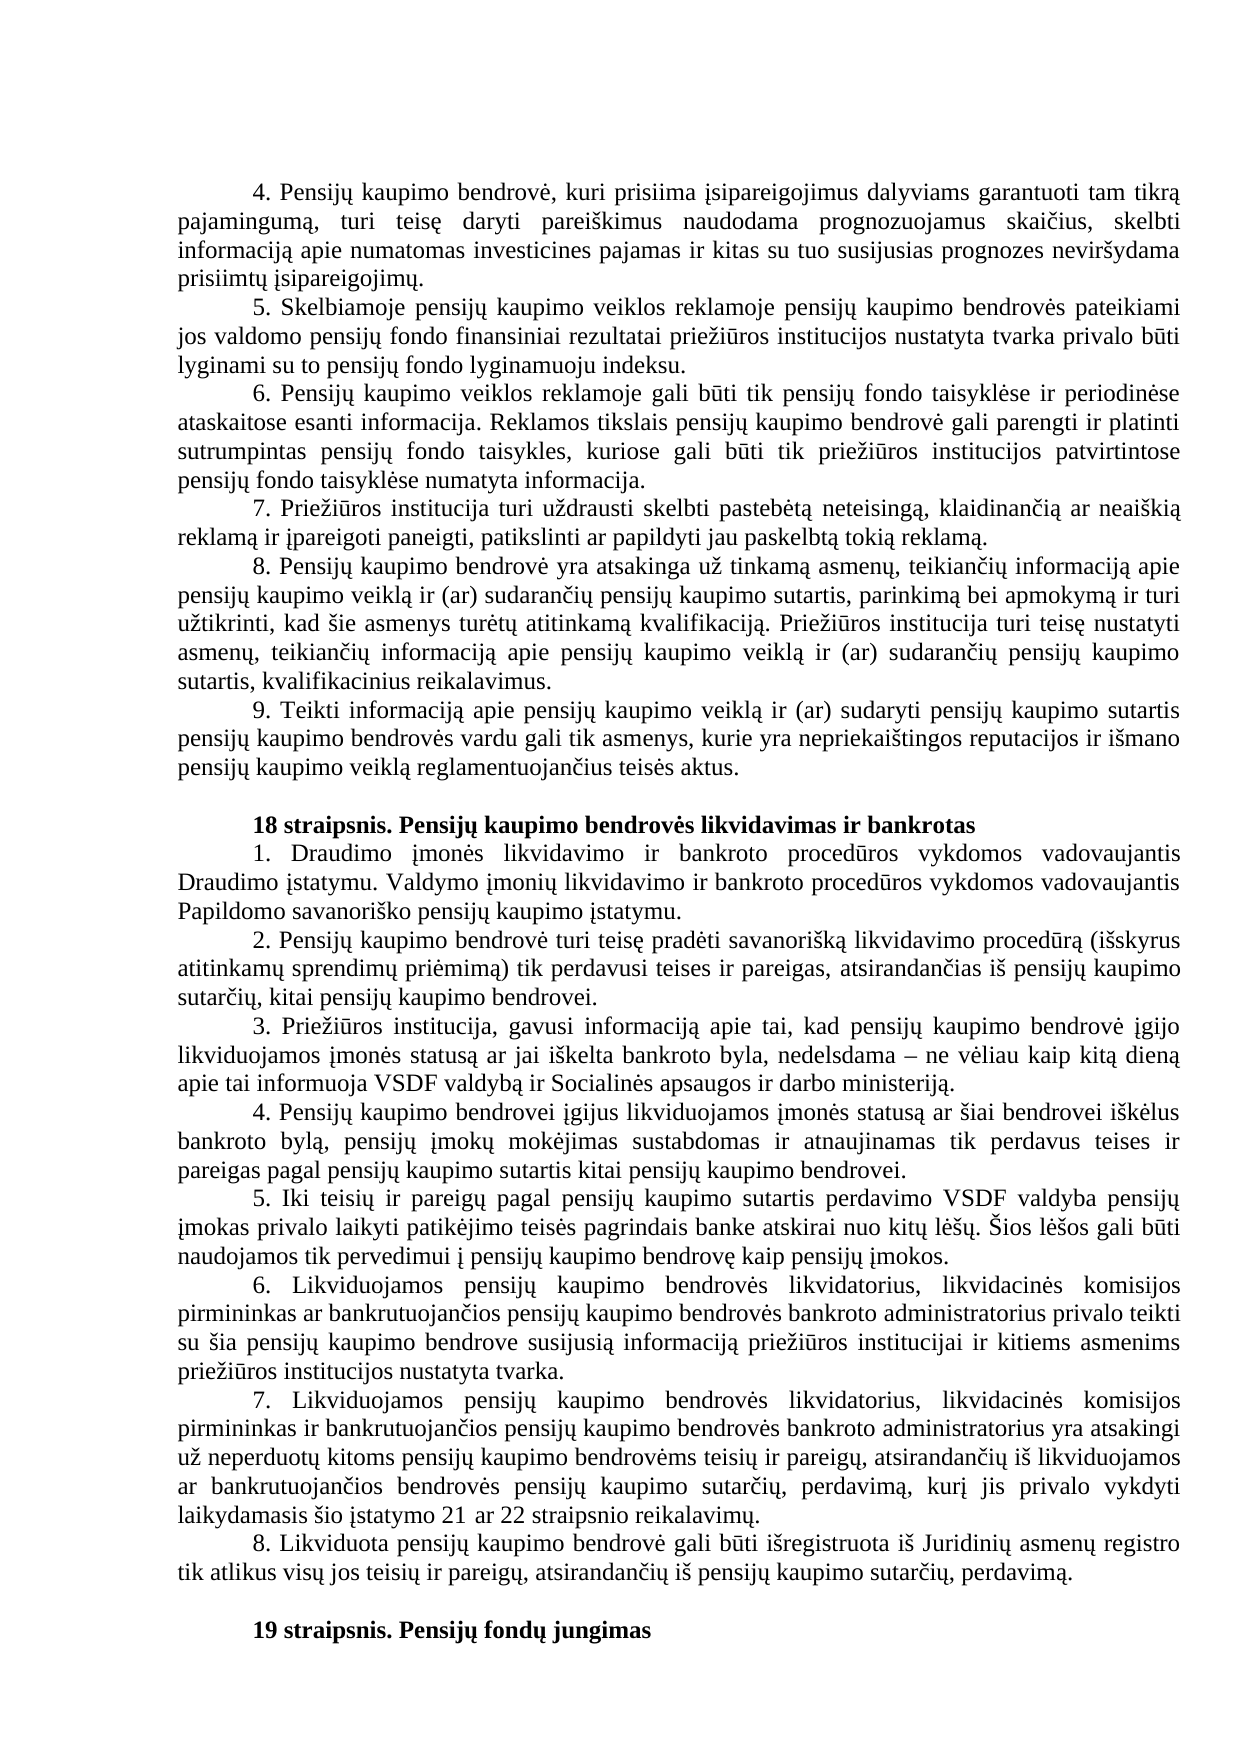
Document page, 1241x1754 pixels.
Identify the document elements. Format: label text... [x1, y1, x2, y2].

text 18 straipsnis. Pensijų kaupimo bendrovės likvidavimas ir bankrotas [177, 810, 1181, 838]
text 2. Pensijų kaupimo bendrovė turi teisę pradėti savanorišką likvidavimo procedūrą (išskyrus atitinkamų sprendimų priėmimą) tik perdavusi teises ir pareigas, atsirandančias iš pensijų kaupimo sutarčių, kitai pensijų kaupimo bendrovei. [177, 925, 1181, 1011]
text 4. Pensijų kaupimo bendrovei įgijus likviduojamos įmonės statusą ar šiai bendrovei iškėlus bankroto bylą, pensijų įmokų mokėjimas sustabdomas ir atnaujinamas tik perdavus teises ir pareigas pagal pensijų kaupimo sutartis kitai pensijų kaupimo bendrovei. [177, 1097, 1181, 1183]
text 5. Iki teisių ir pareigų pagal pensijų kaupimo sutartis perdavimo VSDF valdyba pensijų įmokas privalo laikyti patikėjimo teisės pagrindais banke atskirai nuo kitų lėšų. Šios lėšos gali būti naudojamos tik pervedimui į pensijų kaupimo bendrovę kaip pensijų įmokos. [177, 1183, 1181, 1270]
text 8. Likviduota pensijų kaupimo bendrovė gali būti išregistruota iš Juridinių asmenų registro tik atlikus visų jos teisių ir pareigų, atsirandančių iš pensijų kaupimo sutarčių, perdavimą. [177, 1528, 1181, 1586]
text 19 straipsnis. Pensijų fondų jungimas [177, 1615, 1181, 1643]
text 5. Skelbiamoje pensijų kaupimo veiklos reklamoje pensijų kaupimo bendrovės pateikiami jos valdomo pensijų fondo finansiniai rezultatai priežiūros institucijos nustatyta tvarka privalo būti lyginami su to pensijų fondo lyginamuoju indeksu. [177, 292, 1181, 378]
text 9. Teikti informaciją apie pensijų kaupimo veiklą ir (ar) sudaryti pensijų kaupimo sutartis pensijų kaupimo bendrovės vardu gali tik asmenys, kurie yra nepriekaištingos reputacijos ir išmano pensijų kaupimo veiklą reglamentuojančius teisės aktus. [177, 695, 1181, 781]
text 6. Pensijų kaupimo veiklos reklamoje gali būti tik pensijų fondo taisyklėse ir periodinėse ataskaitose esanti informacija. Reklamos tikslais pensijų kaupimo bendrovė gali parengti ir platinti sutrumpintas pensijų fondo taisykles, kuriose gali būti tik priežiūros institucijos patvirtintose pensijų fondo taisyklėse numatyta informacija. [177, 378, 1181, 493]
text 3. Priežiūros institucija, gavusi informaciją apie tai, kad pensijų kaupimo bendrovė įgijo likviduojamos įmonės statusą ar jai iškelta bankroto byla, nedelsdama – ne vėliau kaip kitą dieną apie tai informuoja VSDF valdybą ir Socialinės apsaugos ir darbo ministeriją. [177, 1011, 1181, 1097]
text 6. Likviduojamos pensijų kaupimo bendrovės likvidatorius, likvidacinės komisijos pirmininkas ar bankrutuojančios pensijų kaupimo bendrovės bankroto administratorius privalo teikti su šia pensijų kaupimo bendrove susijusią informaciją priežiūros institucijai ir kitiems asmenims priežiūros institucijos nustatyta tvarka. [177, 1270, 1181, 1385]
text 4. Pensijų kaupimo bendrovė, kuri prisiima įsipareigojimus dalyviams garantuoti tam tikrą pajamingumą, turi teisę daryti pareiškimus naudodama prognozuojamus skaičius, skelbti informaciją apie numatomas investicines pajamas ir kitas su tuo susijusias prognozes neviršydama prisiimtų įsipareigojimų. [177, 177, 1181, 292]
text 7. Priežiūros institucija turi uždrausti skelbti pastebėtą neteisingą, klaidinančią ar neaiškią reklamą ir įpareigoti paneigti, patikslinti ar papildyti jau paskelbtą tokią reklamą. [177, 493, 1181, 551]
text 7. Likviduojamos pensijų kaupimo bendrovės likvidatorius, likvidacinės komisijos pirmininkas ir bankrutuojančios pensijų kaupimo bendrovės bankroto administratorius yra atsakingi už neperduotų kitoms pensijų kaupimo bendrovėms teisių ir pareigų, atsirandančių iš likviduojamos ar bankrutuojančios bendrovės pensijų kaupimo sutarčių, perdavimą, kurį jis privalo vykdyti laikydamasis šio įstatymo 21 ar 22 straipsnio reikalavimų. [177, 1385, 1181, 1528]
text 8. Pensijų kaupimo bendrovė yra atsakinga už tinkamą asmenų, teikiančių informaciją apie pensijų kaupimo veiklą ir (ar) sudarančių pensijų kaupimo sutartis, parinkimą bei apmokymą ir turi užtikrinti, kad šie asmenys turėtų atitinkamą kvalifikaciją. Priežiūros institucija turi teisę nustatyti asmenų, teikiančių informaciją apie pensijų kaupimo veiklą ir (ar) sudarančių pensijų kaupimo sutartis, kvalifikacinius reikalavimus. [177, 551, 1181, 695]
text 1. Draudimo įmonės likvidavimo ir bankroto procedūros vykdomos vadovaujantis Draudimo įstatymu. Valdymo įmonių likvidavimo ir bankroto procedūros vykdomos vadovaujantis Papildomo savanoriško pensijų kaupimo įstatymu. [177, 838, 1181, 925]
